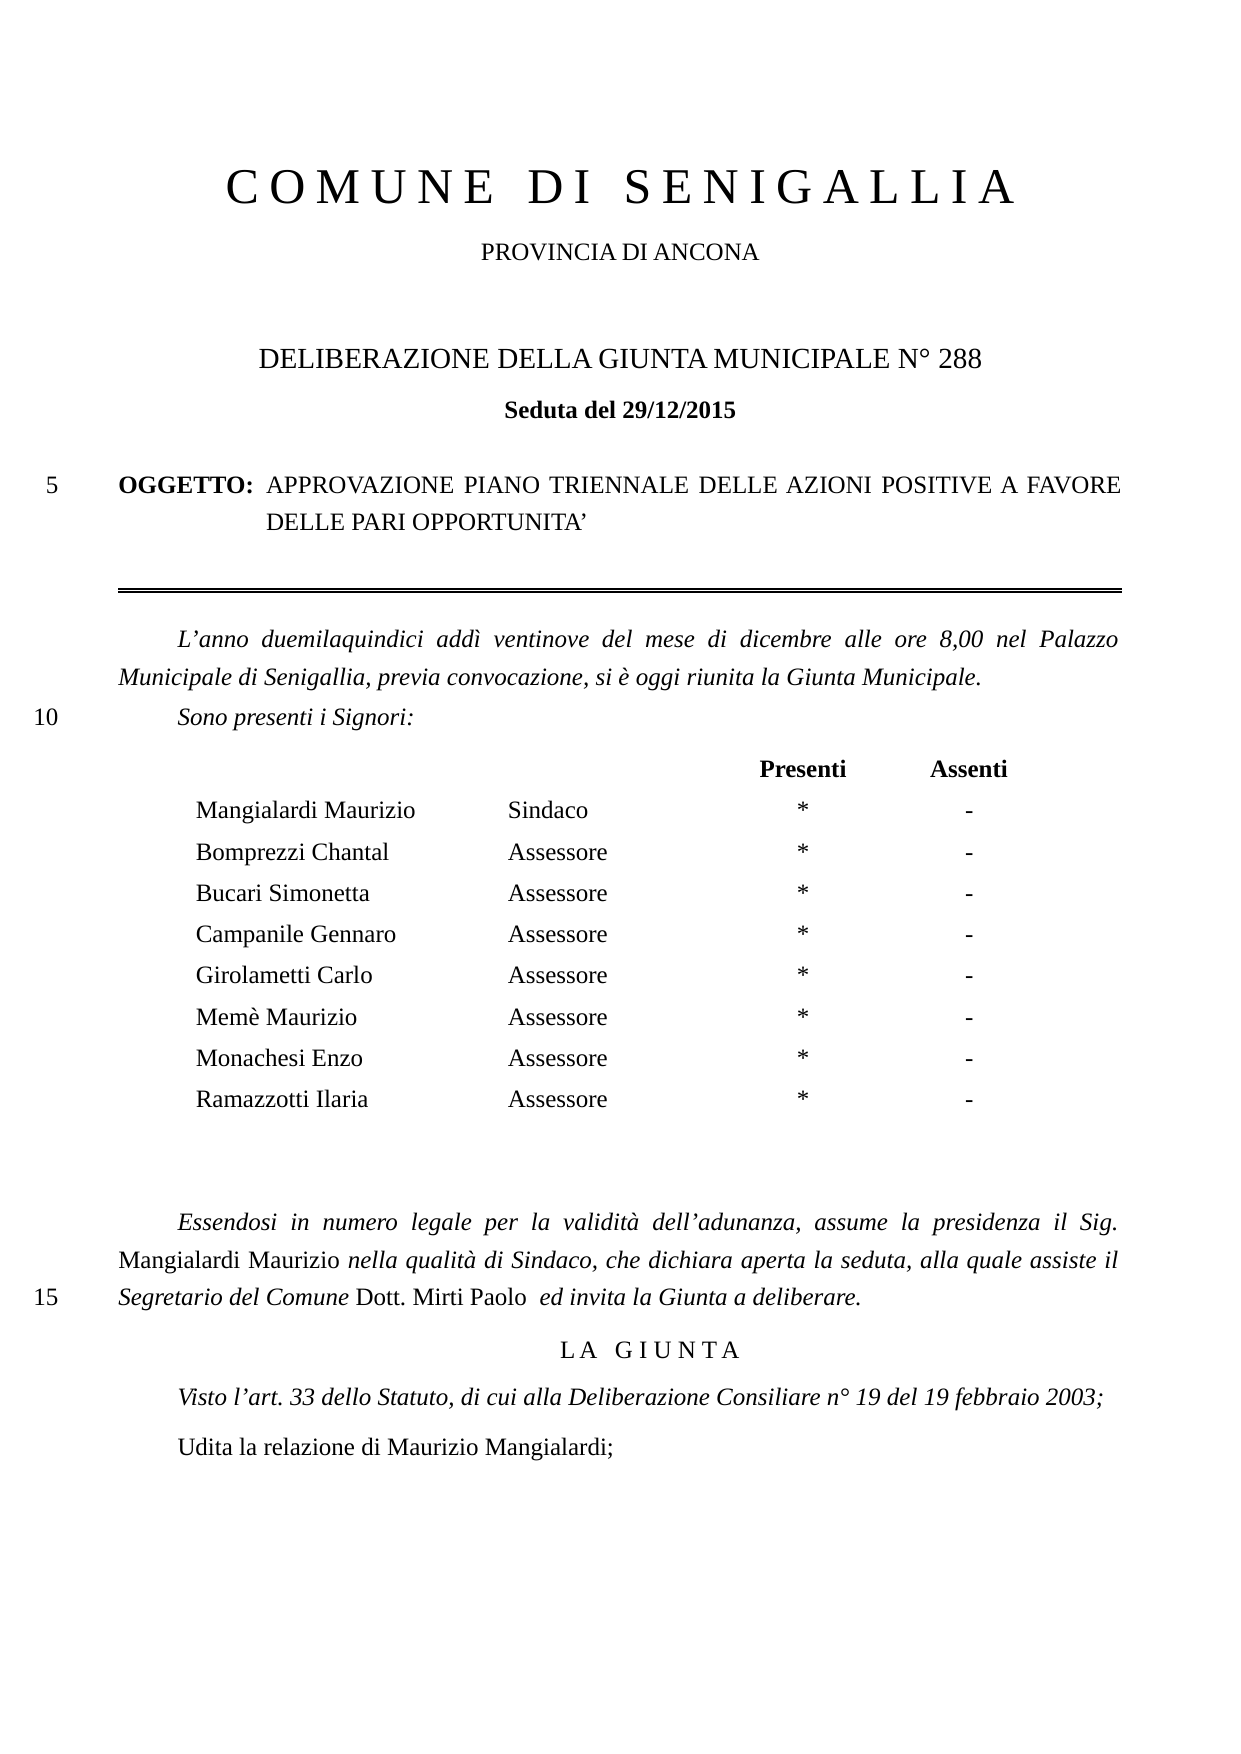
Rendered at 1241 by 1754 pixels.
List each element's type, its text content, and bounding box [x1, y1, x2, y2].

table_cell * [720, 1002, 886, 1043]
table_cell * [720, 878, 886, 919]
table_cell Assessore [500, 919, 720, 961]
text Seduta del 29/12/2015 [118, 388, 1122, 426]
table_cell Assessore [500, 1084, 720, 1126]
text Visto l’art. 33 dello Statuto, di cui alla Deliberazione Consiliare n° 19 del 19 febbraio 2003; [118, 1376, 1122, 1413]
table_header [188, 754, 500, 796]
table_cell Girolametti Carlo [188, 961, 500, 1002]
text Udita la relazione di Maurizio Mangialardi; [118, 1426, 1122, 1463]
table_cell * [720, 796, 886, 837]
table_header Presenti [720, 754, 886, 796]
table_header [500, 754, 720, 796]
text DELIBERAZIONE DELLA GIUNTA MUNICIPALE N° 288 [118, 338, 1122, 376]
table_cell Memè Maurizio [188, 1002, 500, 1043]
table_cell Sindaco [500, 796, 720, 837]
table_cell Assessore [500, 1002, 720, 1043]
text Essendosi in numero legale per la validità dell’adunanza, assume la presidenza il Sig. Mangialardi Maurizio nella qualità di Sindaco, che dichiara aperta la seduta, alla quale assiste il Segretario del Comune Dott. Mirti Paolo ed invita la Giunta a deliberare. [118, 1201, 1122, 1313]
table_cell Bomprezzi Chantal [188, 837, 500, 878]
table_cell - [886, 837, 1052, 878]
table_cell - [886, 878, 1052, 919]
table_cell * [720, 837, 886, 878]
table_cell Assessore [500, 837, 720, 878]
text OGGETTO: APPROVAZIONE PIANO TRIENNALE DELLE AZIONI POSITIVE A FAVORE DELLE PARI OPPORTUNITA’ [118, 463, 1122, 538]
table_header Assenti [886, 754, 1052, 796]
table_cell Bucari Simonetta [188, 878, 500, 919]
table_cell Assessore [500, 878, 720, 919]
table_cell Mangialardi Maurizio [188, 796, 500, 837]
table_cell * [720, 1043, 886, 1084]
table_cell * [720, 961, 886, 1002]
table_cell - [886, 1043, 1052, 1084]
text COMUNE DI SENIGALLIA [118, 143, 1122, 218]
table_cell - [886, 1002, 1052, 1043]
table_cell * [720, 919, 886, 961]
table_cell - [886, 919, 1052, 961]
table_cell Ramazzotti Ilaria [188, 1084, 500, 1126]
table_cell * [720, 1084, 886, 1126]
table_cell Assessore [500, 961, 720, 1002]
text PROVINCIA DI ANCONA [118, 231, 1122, 268]
table_cell - [886, 961, 1052, 1002]
table_cell - [886, 1084, 1052, 1126]
text L’anno duemilaquindici addì ventinove del mese di dicembre alle ore 8,00 nel Palazzo Municipale di Senigallia, previa convocazione, si è oggi riunita la Giunta Municipale. [118, 618, 1122, 693]
text Sono presenti i Signori: [118, 705, 1122, 730]
table_cell - [886, 796, 1052, 837]
table_cell Campanile Gennaro [188, 919, 500, 961]
table_cell Monachesi Enzo [188, 1043, 500, 1084]
table_cell Assessore [500, 1043, 720, 1084]
subtitle L A G I U N T A [118, 1338, 1122, 1363]
